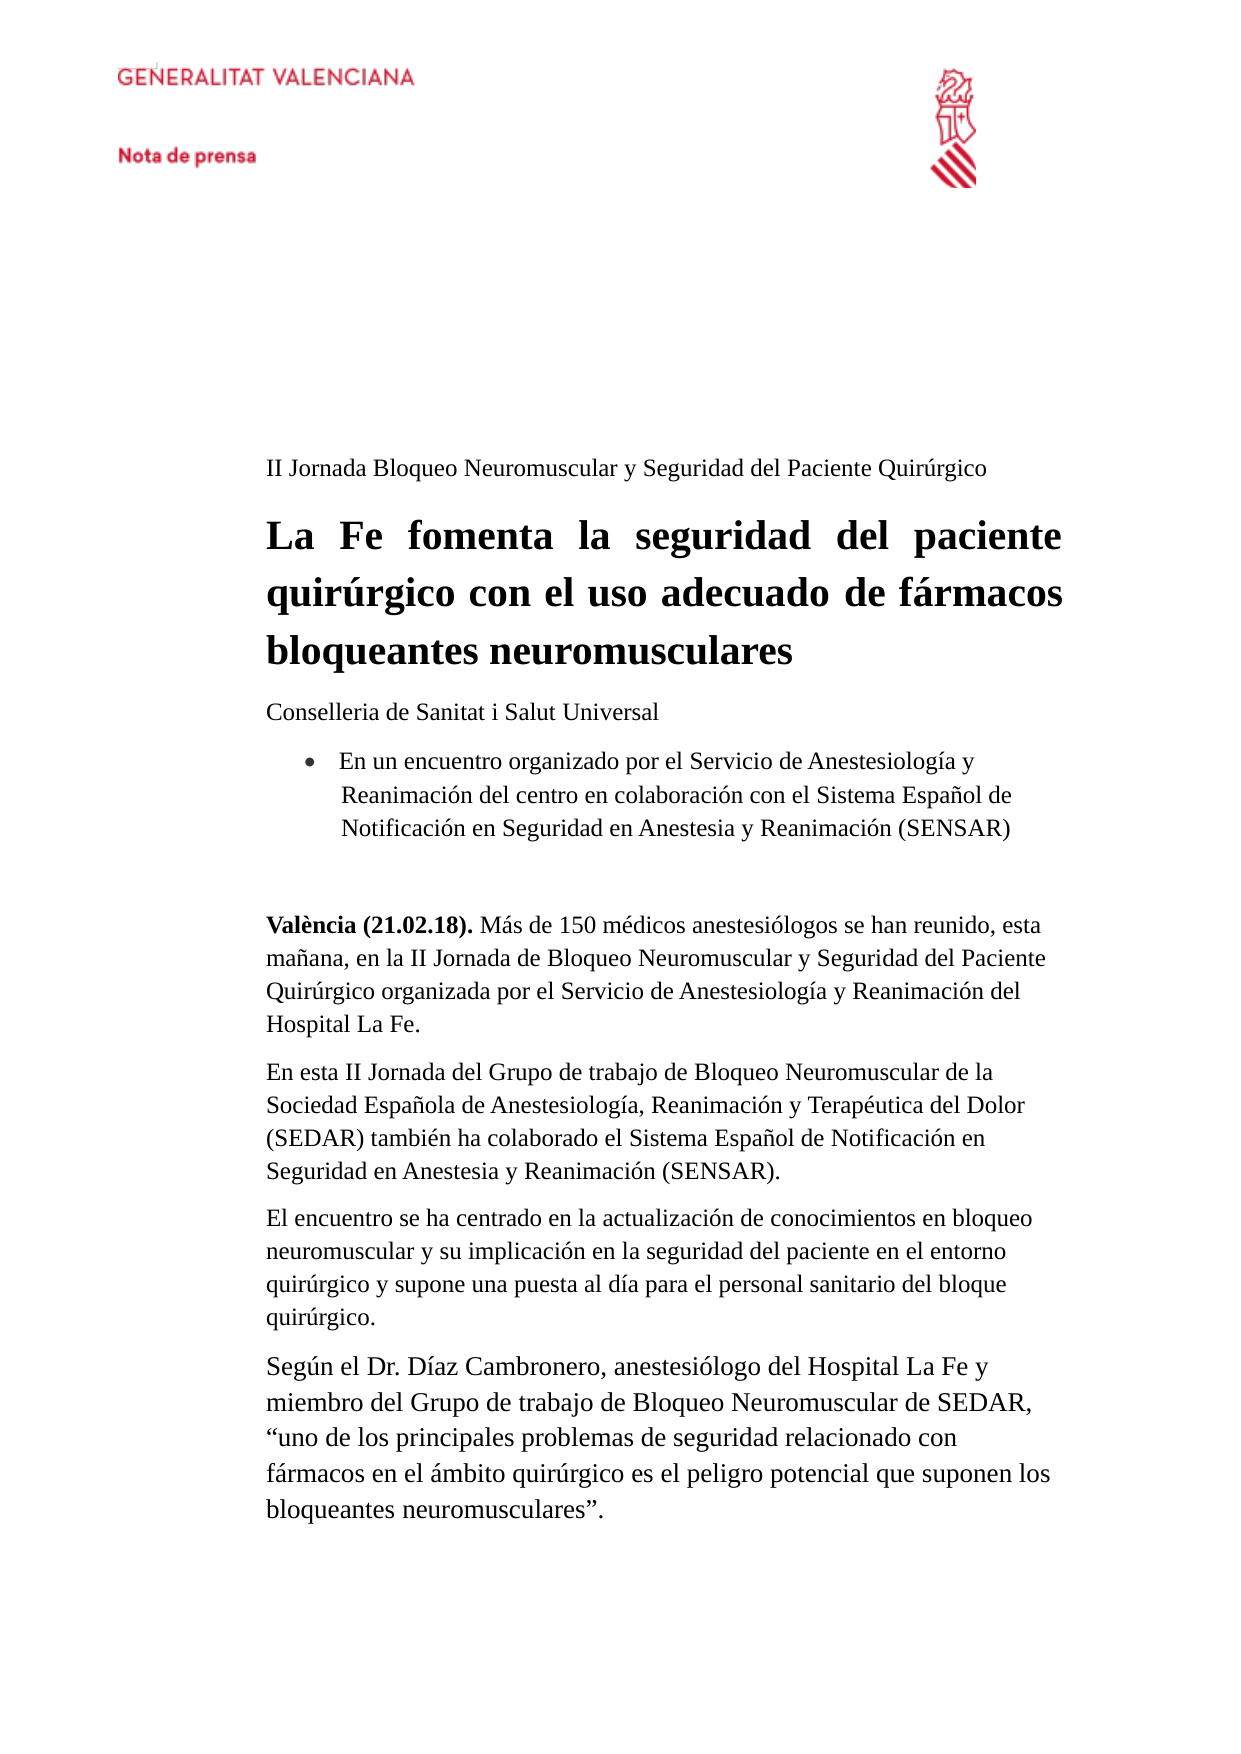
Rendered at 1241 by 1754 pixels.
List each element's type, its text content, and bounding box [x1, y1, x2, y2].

text En esta II Jornada del Grupo de trabajo de Bloqueo Neuromuscular de la Sociedad Española de Anestesiología, Reanimación y Terapéutica del Dolor (SEDAR) también ha colaborado el Sistema Español de Notificación en Seguridad en Anestesia y Reanimación (SENSAR). [266, 1057, 1063, 1184]
text El encuentro se ha centrado en la actualización de conocimientos en bloqueo neuromuscular y su implicación en la seguridad del paciente en el entorno quirúrgico y supone una puesta al día para el personal sanitario del bloque quirúrgico. [266, 1203, 1063, 1331]
text • En un encuentro organizado por el Servicio de Anestesiología y Reanimación del centro en colaboración con el Sistema Español de Notificación en Seguridad en Anestesia y Reanimación (SENSAR) [303, 745, 1063, 842]
text Conselleria de Sanitat i Salut Universal [266, 697, 1063, 726]
text La Fe fomenta la seguridad del paciente quirúrgico con el uso adecuado de fármacos bloqueantes neuromusculares [266, 510, 1063, 673]
text Según el Dr. Díaz Cambronero, anestesiólogo del Hospital La Fe y miembro del Grupo de trabajo de Bloqueo Neuromuscular de SEDAR, “uno de los principales problemas de seguridad relacionado con fármacos en el ámbito quirúrgico es el peligro potencial que suponen los bloqueantes neuromusculares”. [266, 1350, 1063, 1524]
text València (21.02.18). Más de 150 médicos anestesiólogos se han reunido, esta mañana, en la II Jornada de Bloqueo Neuromuscular y Seguridad del Paciente Quirúrgico organizada por el Servicio de Anestesiología y Reanimación del Hospital La Fe. [266, 910, 1063, 1038]
text II Jornada Bloqueo Neuromuscular y Seguridad del Paciente Quirúrgico [266, 453, 1063, 482]
